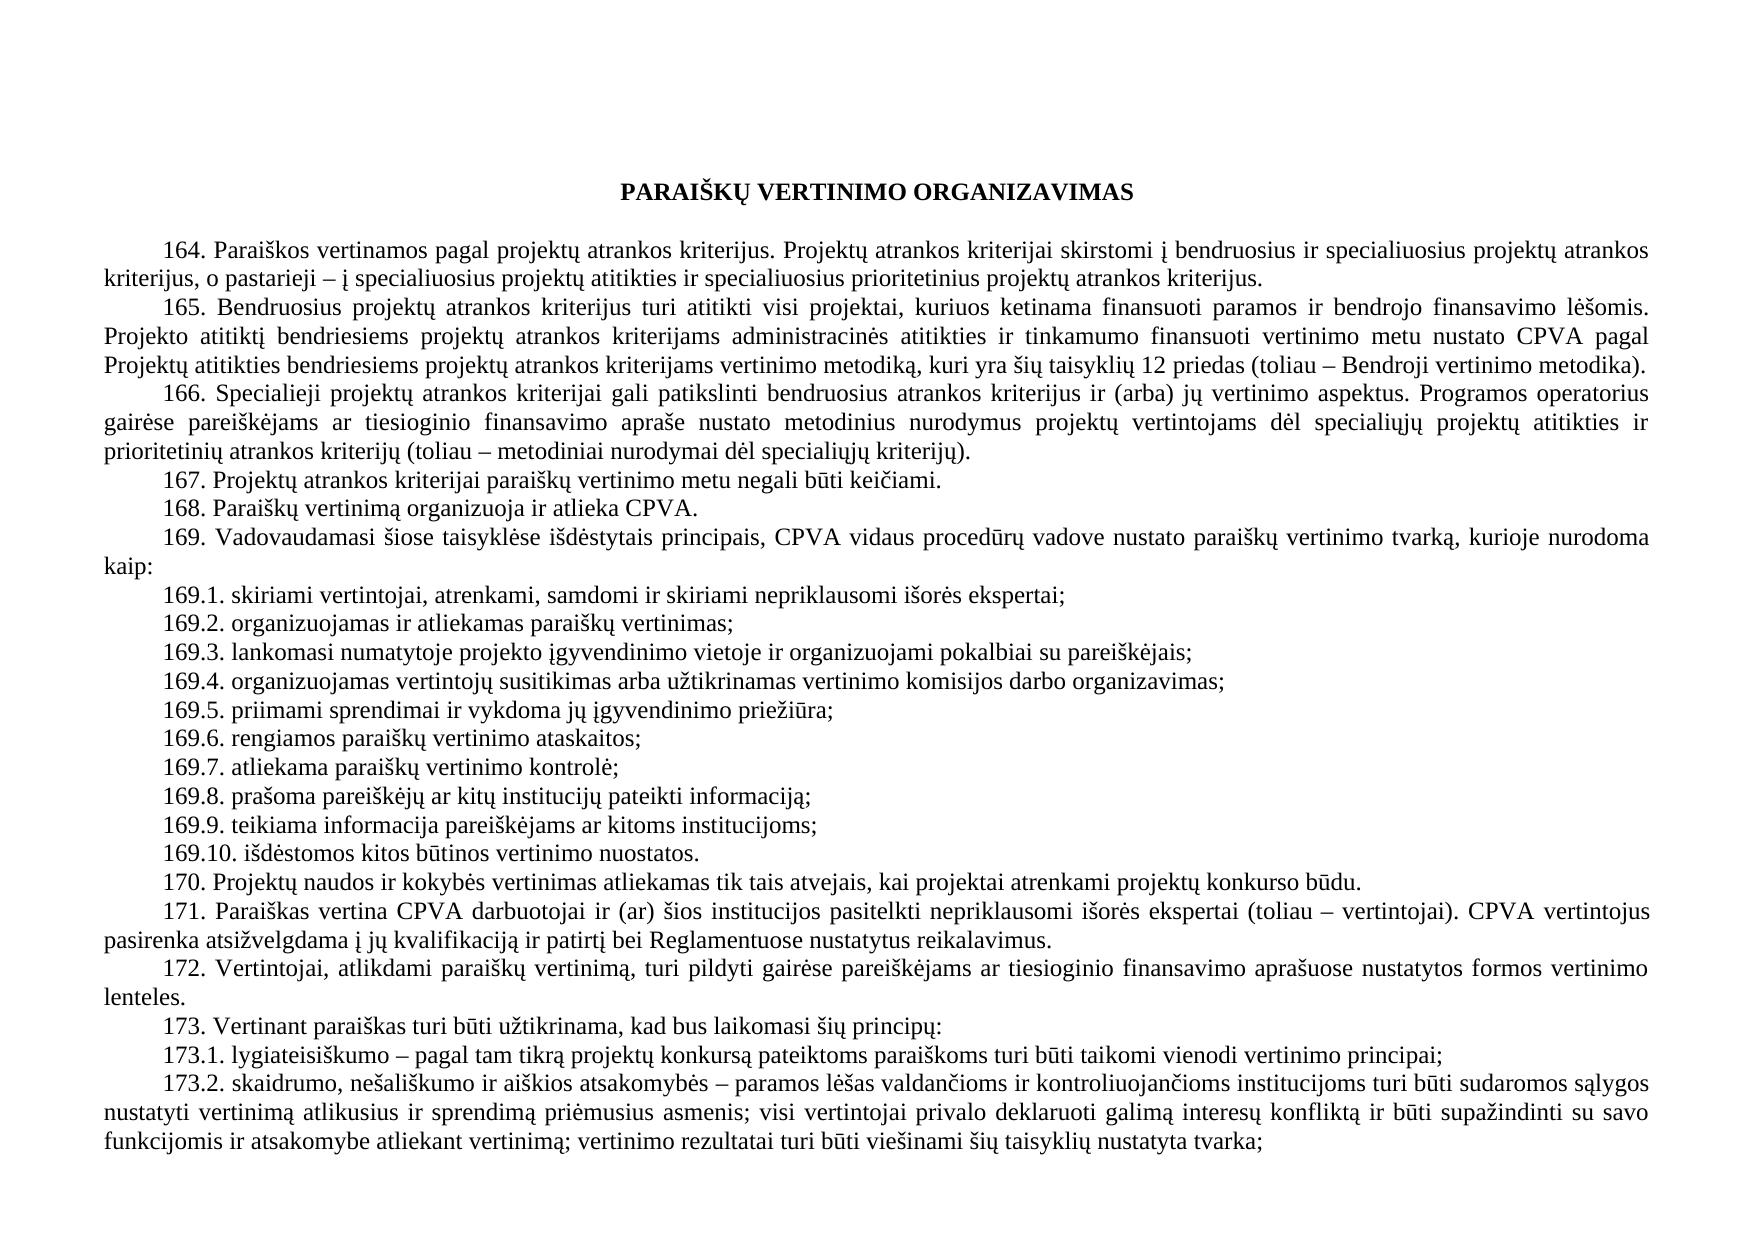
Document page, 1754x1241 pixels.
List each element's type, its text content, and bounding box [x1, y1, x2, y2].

text 173.2. skaidrumo, nešališkumo ir aiškios atsakomybės – paramos lėšas valdančioms ir kontroliuojančioms institucijoms turi būti sudaromos sąlygos nustatyti vertinimą atlikusius ir sprendimą priėmusius asmenis; visi vertintojai privalo deklaruoti galimą interesų konfliktą ir būti supažindinti su savo funkcijomis ir atsakomybe atliekant vertinimą; vertinimo rezultatai turi būti viešinami šių taisyklių nustatyta tvarka; [103, 1068, 1651, 1155]
text 169.10. išdėstomos kitos būtinos vertinimo nuostatos. [103, 838, 1651, 867]
text 165. Bendruosius projektų atrankos kriterijus turi atitikti visi projektai, kuriuos ketinama finansuoti paramos ir bendrojo finansavimo lėšomis. Projekto atitiktį bendriesiems projektų atrankos kriterijams administracinės atitikties ir tinkamumo finansuoti vertinimo metu nustato CPVA pagal Projektų atitikties bendriesiems projektų atrankos kriterijams vertinimo metodiką, kuri yra šių taisyklių 12 priedas (toliau – Bendroji vertinimo metodika). [103, 292, 1651, 378]
text 169.5. priimami sprendimai ir vykdoma jų įgyvendinimo priežiūra; [103, 695, 1651, 723]
text 169.2. organizuojamas ir atliekamas paraiškų vertinimas; [103, 608, 1651, 637]
text 169.1. skiriami vertintojai, atrenkami, samdomi ir skiriami nepriklausomi išorės ekspertai; [103, 580, 1651, 608]
text 172. Vertintojai, atlikdami paraiškų vertinimą, turi pildyti gairėse pareiškėjams ar tiesioginio finansavimo aprašuose nustatytos formos vertinimo lenteles. [103, 953, 1651, 1011]
text 171. Paraiškas vertina CPVA darbuotojai ir (ar) šios institucijos pasitelkti nepriklausomi išorės ekspertai (toliau – vertintojai). CPVA vertintojus pasirenka atsižvelgdama į jų kvalifikaciją ir patirtį bei Reglamentuose nustatytus reikalavimus. [103, 896, 1651, 953]
text 169.6. rengiamos paraiškų vertinimo ataskaitos; [103, 723, 1651, 752]
text 167. Projektų atrankos kriterijai paraiškų vertinimo metu negali būti keičiami. [103, 465, 1651, 493]
text 169.8. prašoma pareiškėjų ar kitų institucijų pateikti informaciją; [103, 781, 1651, 810]
text 173.1. lygiateisiškumo – pagal tam tikrą projektų konkursą pateiktoms paraiškoms turi būti taikomi vienodi vertinimo principai; [103, 1040, 1651, 1068]
text 169. Vadovaudamasi šiose taisyklėse išdėstytais principais, CPVA vidaus procedūrų vadove nustato paraiškų vertinimo tvarką, kurioje nurodoma kaip: [103, 522, 1651, 580]
text 169.4. organizuojamas vertintojų susitikimas arba užtikrinamas vertinimo komisijos darbo organizavimas; [103, 666, 1651, 695]
text 169.3. lankomasi numatytoje projekto įgyvendinimo vietoje ir organizuojami pokalbiai su pareiškėjais; [103, 637, 1651, 666]
text 164. Paraiškos vertinamos pagal projektų atrankos kriterijus. Projektų atrankos kriterijai skirstomi į bendruosius ir specialiuosius projektų atrankos kriterijus, o pastarieji – į specialiuosius projektų atitikties ir specialiuosius prioritetinius projektų atrankos kriterijus. [103, 235, 1651, 292]
text 173. Vertinant paraiškas turi būti užtikrinama, kad bus laikomasi šių principų: [103, 1011, 1651, 1040]
text 166. Specialieji projektų atrankos kriterijai gali patikslinti bendruosius atrankos kriterijus ir (arba) jų vertinimo aspektus. Programos operatorius gairėse pareiškėjams ar tiesioginio finansavimo apraše nustato metodinius nurodymus projektų vertintojams dėl specialiųjų projektų atitikties ir prioritetinių atrankos kriterijų (toliau – metodiniai nurodymai dėl specialiųjų kriterijų). [103, 378, 1651, 465]
text 169.7. atliekama paraiškų vertinimo kontrolė; [103, 752, 1651, 781]
text 168. Paraiškų vertinimą organizuoja ir atlieka CPVA. [103, 493, 1651, 522]
text 170. Projektų naudos ir kokybės vertinimas atliekamas tik tais atvejais, kai projektai atrenkami projektų konkurso būdu. [103, 867, 1651, 896]
text 169.9. teikiama informacija pareiškėjams ar kitoms institucijoms; [103, 810, 1651, 838]
text PARAIŠKŲ VERTINIMO ORGANIZAVIMAS [103, 177, 1651, 206]
